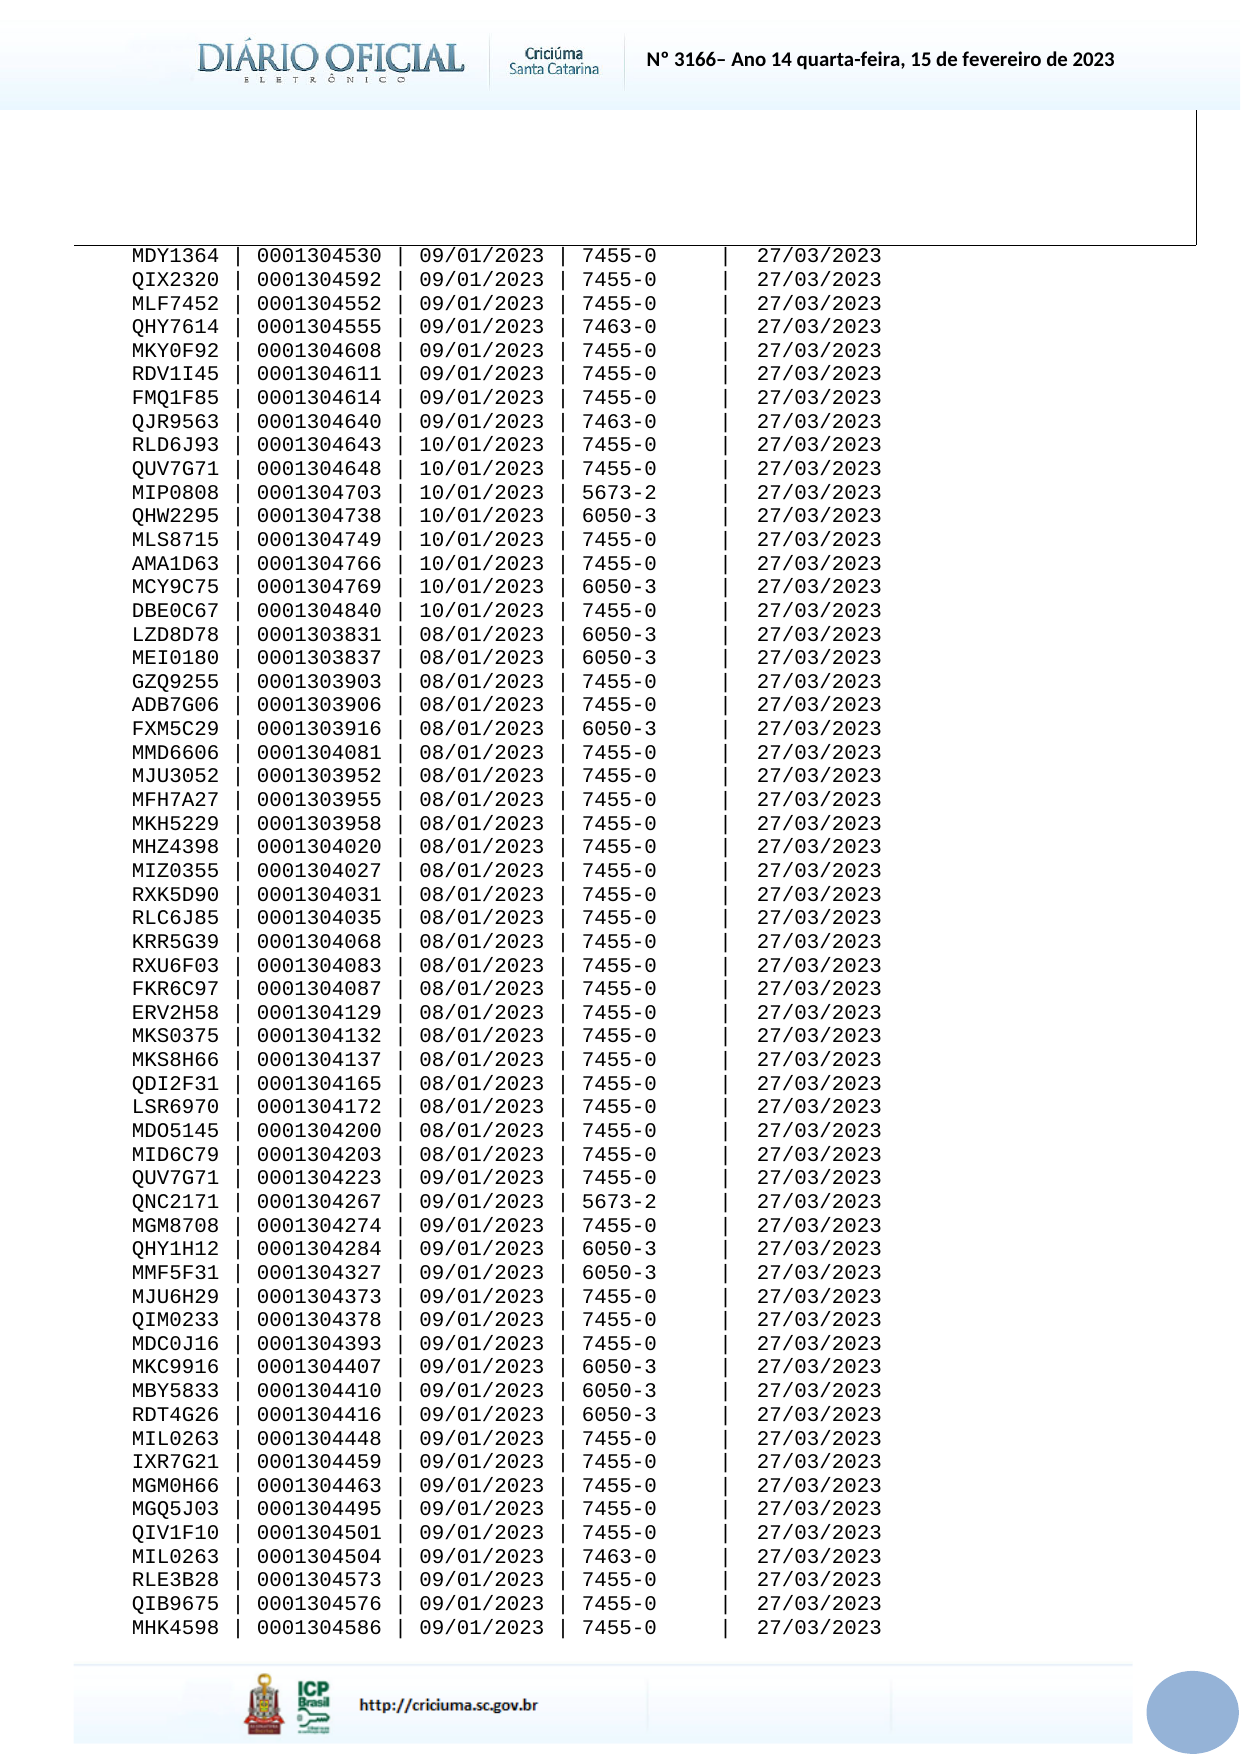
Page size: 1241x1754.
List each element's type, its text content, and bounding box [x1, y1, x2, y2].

text MFH7A27 | 0001303955 | 08/01/2023 | 7455-0 | 27/03/2023 [44, 789, 1196, 813]
text MHZ4398 | 0001304020 | 08/01/2023 | 7455-0 | 27/03/2023 [44, 836, 1196, 860]
text MDY1364 | 0001304530 | 09/01/2023 | 7455-0 | 27/03/2023 [44, 245, 1196, 269]
text QHW2295 | 0001304738 | 10/01/2023 | 6050-3 | 27/03/2023 [44, 505, 1196, 529]
text AMA1D63 | 0001304766 | 10/01/2023 | 7455-0 | 27/03/2023 [44, 553, 1196, 576]
text MEI0180 | 0001303837 | 08/01/2023 | 6050-3 | 27/03/2023 [44, 647, 1196, 671]
text MGM0H66 | 0001304463 | 09/01/2023 | 7455-0 | 27/03/2023 [44, 1475, 1196, 1498]
text ERV2H58 | 0001304129 | 08/01/2023 | 7455-0 | 27/03/2023 [44, 1002, 1196, 1026]
text RXU6F03 | 0001304083 | 08/01/2023 | 7455-0 | 27/03/2023 [44, 954, 1196, 978]
text RDV1I45 | 0001304611 | 09/01/2023 | 7455-0 | 27/03/2023 [44, 363, 1196, 387]
text MIL0263 | 0001304504 | 09/01/2023 | 7463-0 | 27/03/2023 [44, 1546, 1196, 1569]
text QIM0233 | 0001304378 | 09/01/2023 | 7455-0 | 27/03/2023 [44, 1309, 1196, 1333]
text RLD6J93 | 0001304643 | 10/01/2023 | 7455-0 | 27/03/2023 [44, 434, 1196, 458]
text MBY5833 | 0001304410 | 09/01/2023 | 6050-3 | 27/03/2023 [44, 1380, 1196, 1404]
text QIB9675 | 0001304576 | 09/01/2023 | 7455-0 | 27/03/2023 [44, 1593, 1196, 1617]
text MID6C79 | 0001304203 | 08/01/2023 | 7455-0 | 27/03/2023 [44, 1144, 1196, 1167]
text GZQ9255 | 0001303903 | 08/01/2023 | 7455-0 | 27/03/2023 [44, 671, 1196, 694]
text MHK4598 | 0001304586 | 09/01/2023 | 7455-0 | 27/03/2023 [44, 1617, 1196, 1640]
text MIP0808 | 0001304703 | 10/01/2023 | 5673-2 | 27/03/2023 [44, 482, 1196, 505]
text MMD6606 | 0001304081 | 08/01/2023 | 7455-0 | 27/03/2023 [44, 742, 1196, 765]
text MLS8715 | 0001304749 | 10/01/2023 | 7455-0 | 27/03/2023 [44, 529, 1196, 553]
text RDT4G26 | 0001304416 | 09/01/2023 | 6050-3 | 27/03/2023 [44, 1404, 1196, 1427]
text LSR6970 | 0001304172 | 08/01/2023 | 7455-0 | 27/03/2023 [44, 1096, 1196, 1120]
text MGM8708 | 0001304274 | 09/01/2023 | 7455-0 | 27/03/2023 [44, 1215, 1196, 1238]
text QUV7G71 | 0001304648 | 10/01/2023 | 7455-0 | 27/03/2023 [44, 458, 1196, 482]
text MKY0F92 | 0001304608 | 09/01/2023 | 7455-0 | 27/03/2023 [44, 340, 1196, 363]
text MKS8H66 | 0001304137 | 08/01/2023 | 7455-0 | 27/03/2023 [44, 1049, 1196, 1073]
text RLE3B28 | 0001304573 | 09/01/2023 | 7455-0 | 27/03/2023 [44, 1569, 1196, 1593]
text QUV7G71 | 0001304223 | 09/01/2023 | 7455-0 | 27/03/2023 [44, 1167, 1196, 1191]
text MKH5229 | 0001303958 | 08/01/2023 | 7455-0 | 27/03/2023 [44, 813, 1196, 836]
text MGQ5J03 | 0001304495 | 09/01/2023 | 7455-0 | 27/03/2023 [44, 1498, 1196, 1522]
text MIL0263 | 0001304448 | 09/01/2023 | 7455-0 | 27/03/2023 [44, 1427, 1196, 1451]
text KRR5G39 | 0001304068 | 08/01/2023 | 7455-0 | 27/03/2023 [44, 931, 1196, 954]
text MKC9916 | 0001304407 | 09/01/2023 | 6050-3 | 27/03/2023 [44, 1357, 1196, 1380]
text MKS0375 | 0001304132 | 08/01/2023 | 7455-0 | 27/03/2023 [44, 1026, 1196, 1049]
text QDI2F31 | 0001304165 | 08/01/2023 | 7455-0 | 27/03/2023 [44, 1073, 1196, 1096]
text MDO5145 | 0001304200 | 08/01/2023 | 7455-0 | 27/03/2023 [44, 1120, 1196, 1144]
text FKR6C97 | 0001304087 | 08/01/2023 | 7455-0 | 27/03/2023 [44, 978, 1196, 1002]
text MDC0J16 | 0001304393 | 09/01/2023 | 7455-0 | 27/03/2023 [44, 1333, 1196, 1357]
text FXM5C29 | 0001303916 | 08/01/2023 | 6050-3 | 27/03/2023 [44, 718, 1196, 742]
text QHY7614 | 0001304555 | 09/01/2023 | 7463-0 | 27/03/2023 [44, 316, 1196, 340]
text RLC6J85 | 0001304035 | 08/01/2023 | 7455-0 | 27/03/2023 [44, 907, 1196, 931]
text MLF7452 | 0001304552 | 09/01/2023 | 7455-0 | 27/03/2023 [44, 292, 1196, 316]
text MJU3052 | 0001303952 | 08/01/2023 | 7455-0 | 27/03/2023 [44, 765, 1196, 789]
text FMQ1F85 | 0001304614 | 09/01/2023 | 7455-0 | 27/03/2023 [44, 387, 1196, 411]
text MJU6H29 | 0001304373 | 09/01/2023 | 7455-0 | 27/03/2023 [44, 1286, 1196, 1309]
text LZD8D78 | 0001303831 | 08/01/2023 | 6050-3 | 27/03/2023 [44, 623, 1196, 647]
text MIZ0355 | 0001304027 | 08/01/2023 | 7455-0 | 27/03/2023 [44, 860, 1196, 884]
text QHY1H12 | 0001304284 | 09/01/2023 | 6050-3 | 27/03/2023 [44, 1238, 1196, 1262]
text QIX2320 | 0001304592 | 09/01/2023 | 7455-0 | 27/03/2023 [44, 269, 1196, 292]
text RXK5D90 | 0001304031 | 08/01/2023 | 7455-0 | 27/03/2023 [44, 884, 1196, 907]
text IXR7G21 | 0001304459 | 09/01/2023 | 7455-0 | 27/03/2023 [44, 1451, 1196, 1475]
text QJR9563 | 0001304640 | 09/01/2023 | 7463-0 | 27/03/2023 [44, 411, 1196, 434]
text MMF5F31 | 0001304327 | 09/01/2023 | 6050-3 | 27/03/2023 [44, 1262, 1196, 1286]
text QNC2171 | 0001304267 | 09/01/2023 | 5673-2 | 27/03/2023 [44, 1191, 1196, 1215]
text MCY9C75 | 0001304769 | 10/01/2023 | 6050-3 | 27/03/2023 [44, 576, 1196, 600]
text ADB7G06 | 0001303906 | 08/01/2023 | 7455-0 | 27/03/2023 [44, 694, 1196, 718]
text QIV1F10 | 0001304501 | 09/01/2023 | 7455-0 | 27/03/2023 [44, 1522, 1196, 1546]
text DBE0C67 | 0001304840 | 10/01/2023 | 7455-0 | 27/03/2023 [44, 600, 1196, 623]
